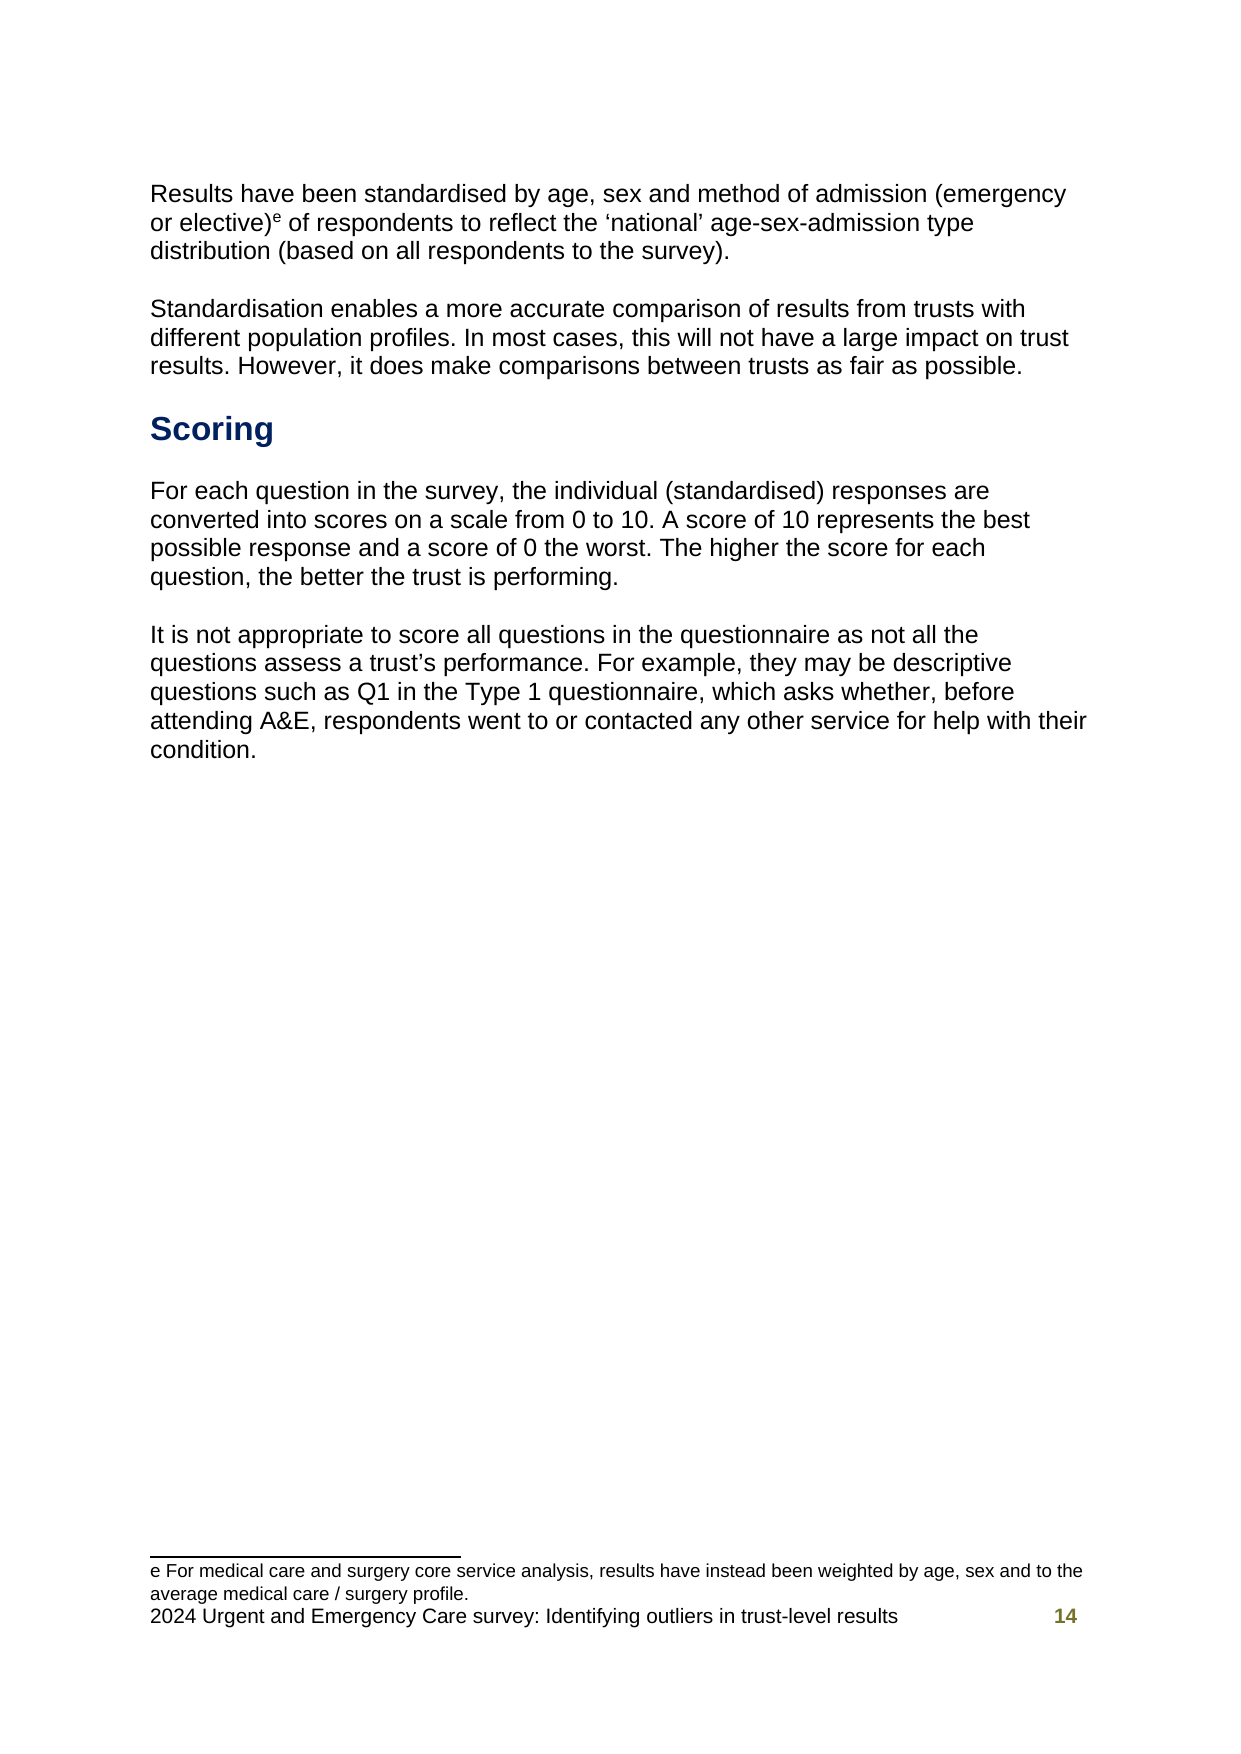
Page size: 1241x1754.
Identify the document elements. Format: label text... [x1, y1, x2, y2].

text For medical care and surgery core service analysis, results have instead been weighted by age, sex and to the average medical care / surgery profile. [150, 1557, 1090, 1604]
text Scoring [150, 409, 1090, 447]
text Standardisation enables a more accurate comparison of results from trusts with different population profiles. In most cases, this will not have a large impact on trust results. However, it does make comparisons between trusts as fair as possible. [150, 294, 1090, 380]
text For each question in the survey, the individual (standardised) responses are converted into scores on a scale from 0 to 10. A score of 10 represents the best possible response and a score of 0 the worst. The higher the score for each question, the better the trust is performing. [150, 476, 1090, 591]
text It is not appropriate to score all questions in the questionnaire as not all the questions assess a trust’s performance. For example, they may be descriptive questions such as Q1 in the Type 1 questionnaire, which asks whether, before attending A&E, respondents went to or contacted any other service for help with their condition. [150, 620, 1090, 763]
text Results have been standardised by age, sex and method of admission (emergency or elective) of respondents to reflect the ‘national’ age-sex-admission type distribution (based on all respondents to the survey). [150, 179, 1090, 265]
